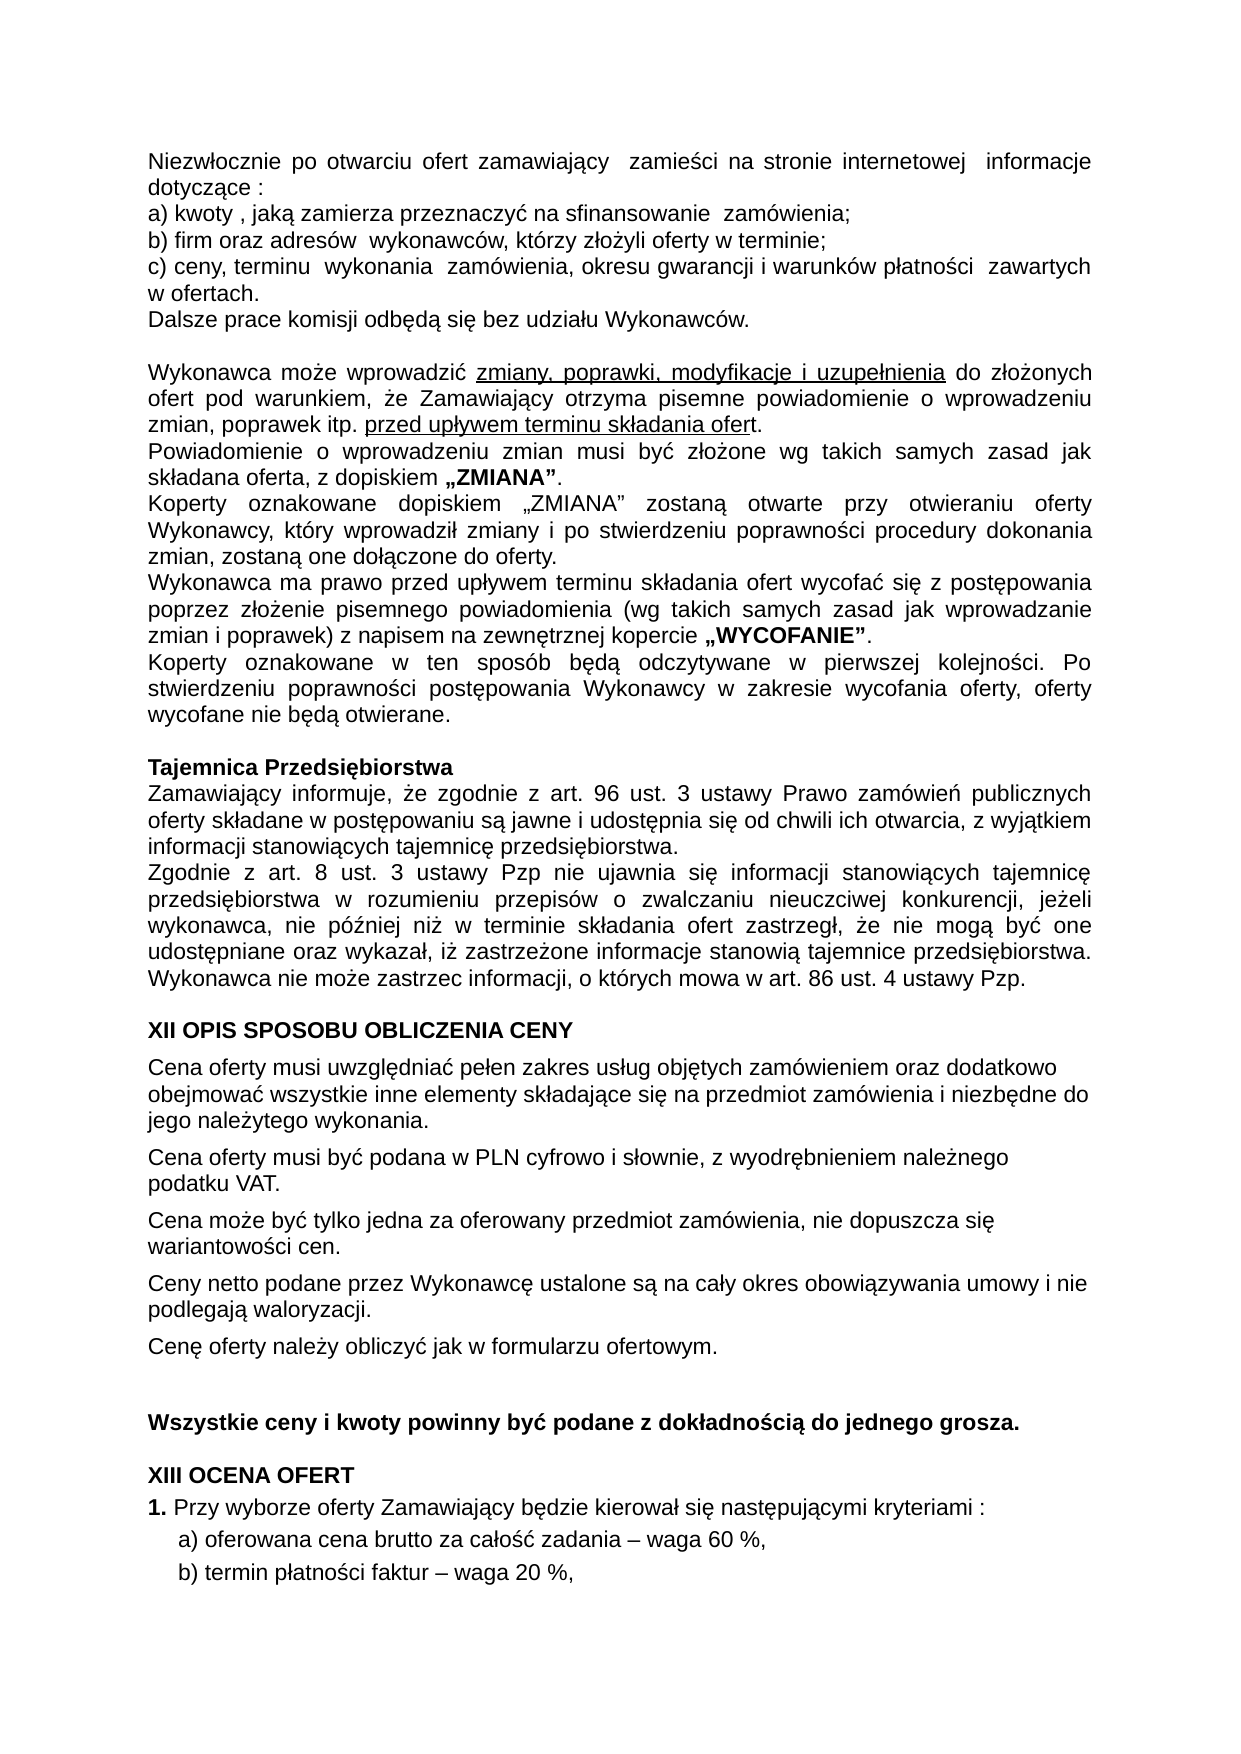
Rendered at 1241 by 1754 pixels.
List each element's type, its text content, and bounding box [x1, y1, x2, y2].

text Wykonawca ma prawo przed upływem terminu składania ofert wycofać się z postępowania poprzez złożenie pisemnego powiadomienia (wg takich samych zasad jak wprowadzanie zmian i poprawek) z napisem na zewnętrznej kopercie „WYCOFANIE”. [148, 569, 1092, 648]
text Tajemnica Przedsiębiorstwa [148, 754, 1092, 780]
text Cena oferty musi być podana w PLN cyfrowo i słownie, z wyodrębnieniem należnego podatku VAT. [148, 1144, 1092, 1196]
text Wykonawca może wprowadzić zmiany, poprawki, modyfikacje i uzupełnienia do złożonych ofert pod warunkiem, że Zamawiający otrzyma pisemne powiadomienie o wprowadzeniu zmian, poprawek itp. przed upływem terminu składania ofert. [148, 358, 1092, 438]
text a) oferowana cena brutto za całość zadania – waga 60 %, [178, 1526, 1092, 1553]
text XII OPIS SPOSOBU OBLICZENIA CENY [148, 1017, 1092, 1044]
text Powiadomienie o wprowadzeniu zmian musi być złożone wg takich samych zasad jak składana oferta, z dopiskiem „ZMIANA”. [148, 438, 1092, 490]
text Cena może być tylko jedna za oferowany przedmiot zamówienia, nie dopuszcza się wariantowości cen. [148, 1207, 1092, 1259]
text Cenę oferty należy obliczyć jak w formularzu ofertowym. [148, 1333, 1092, 1359]
text Zgodnie z art. 8 ust. 3 ustawy Pzp nie ujawnia się informacji stanowiących tajemnicę przedsiębiorstwa w rozumieniu przepisów o zwalczaniu nieuczciwej konkurencji, jeżeli wykonawca, nie później niż w terminie składania ofert zastrzegł, że nie mogą być one udostępniane oraz wykazał, iż zastrzeżone informacje stanowią tajemnice przedsiębiorstwa. Wykonawca nie może zastrzec informacji, o których mowa w art. 86 ust. 4 ustawy Pzp. [148, 859, 1092, 991]
text Koperty oznakowane dopiskiem „ZMIANA” zostaną otwarte przy otwieraniu oferty Wykonawcy, który wprowadził zmiany i po stwierdzeniu poprawności procedury dokonania zmian, zostaną one dołączone do oferty. [148, 490, 1092, 569]
text a) kwoty , jaką zamierza przeznaczyć na sfinansowanie zamówienia; [148, 200, 1092, 227]
text Ceny netto podane przez Wykonawcę ustalone są na cały okres obowiązywania umowy i nie podlegają waloryzacji. [148, 1270, 1092, 1323]
text Wszystkie ceny i kwoty powinny być podane z dokładnością do jednego grosza. [148, 1409, 1092, 1435]
text Niezwłocznie po otwarciu ofert zamawiający zamieści na stronie internetowej informacje dotyczące : [148, 148, 1092, 200]
text Zamawiający informuje, że zgodnie z art. 96 ust. 3 ustawy Prawo zamówień publicznych oferty składane w postępowaniu są jawne i udostępnia się od chwili ich otwarcia, z wyjątkiem informacji stanowiących tajemnicę przedsiębiorstwa. [148, 780, 1092, 859]
text Dalsze prace komisji odbędą się bez udziału Wykonawców. [148, 306, 1092, 332]
text b) firm oraz adresów wykonawców, którzy złożyli oferty w terminie; [148, 227, 1092, 253]
text 1. Przy wyborze oferty Zamawiający będzie kierował się następującymi kryteriami : [148, 1494, 1092, 1520]
text c) ceny, terminu wykonania zamówienia, okresu gwarancji i warunków płatności zawartych w ofertach. [148, 253, 1092, 306]
text Cena oferty musi uwzględniać pełen zakres usług objętych zamówieniem oraz dodatkowo obejmować wszystkie inne elementy składające się na przedmiot zamówienia i niezbędne do jego należytego wykonania. [148, 1054, 1092, 1133]
text Koperty oznakowane w ten sposób będą odczytywane w pierwszej kolejności. Po stwierdzeniu poprawności postępowania Wykonawcy w zakresie wycofania oferty, oferty wycofane nie będą otwierane. [148, 648, 1092, 727]
text XIII OCENA OFERT [148, 1462, 1092, 1488]
text b) termin płatności faktur – waga 20 %, [178, 1558, 1092, 1585]
